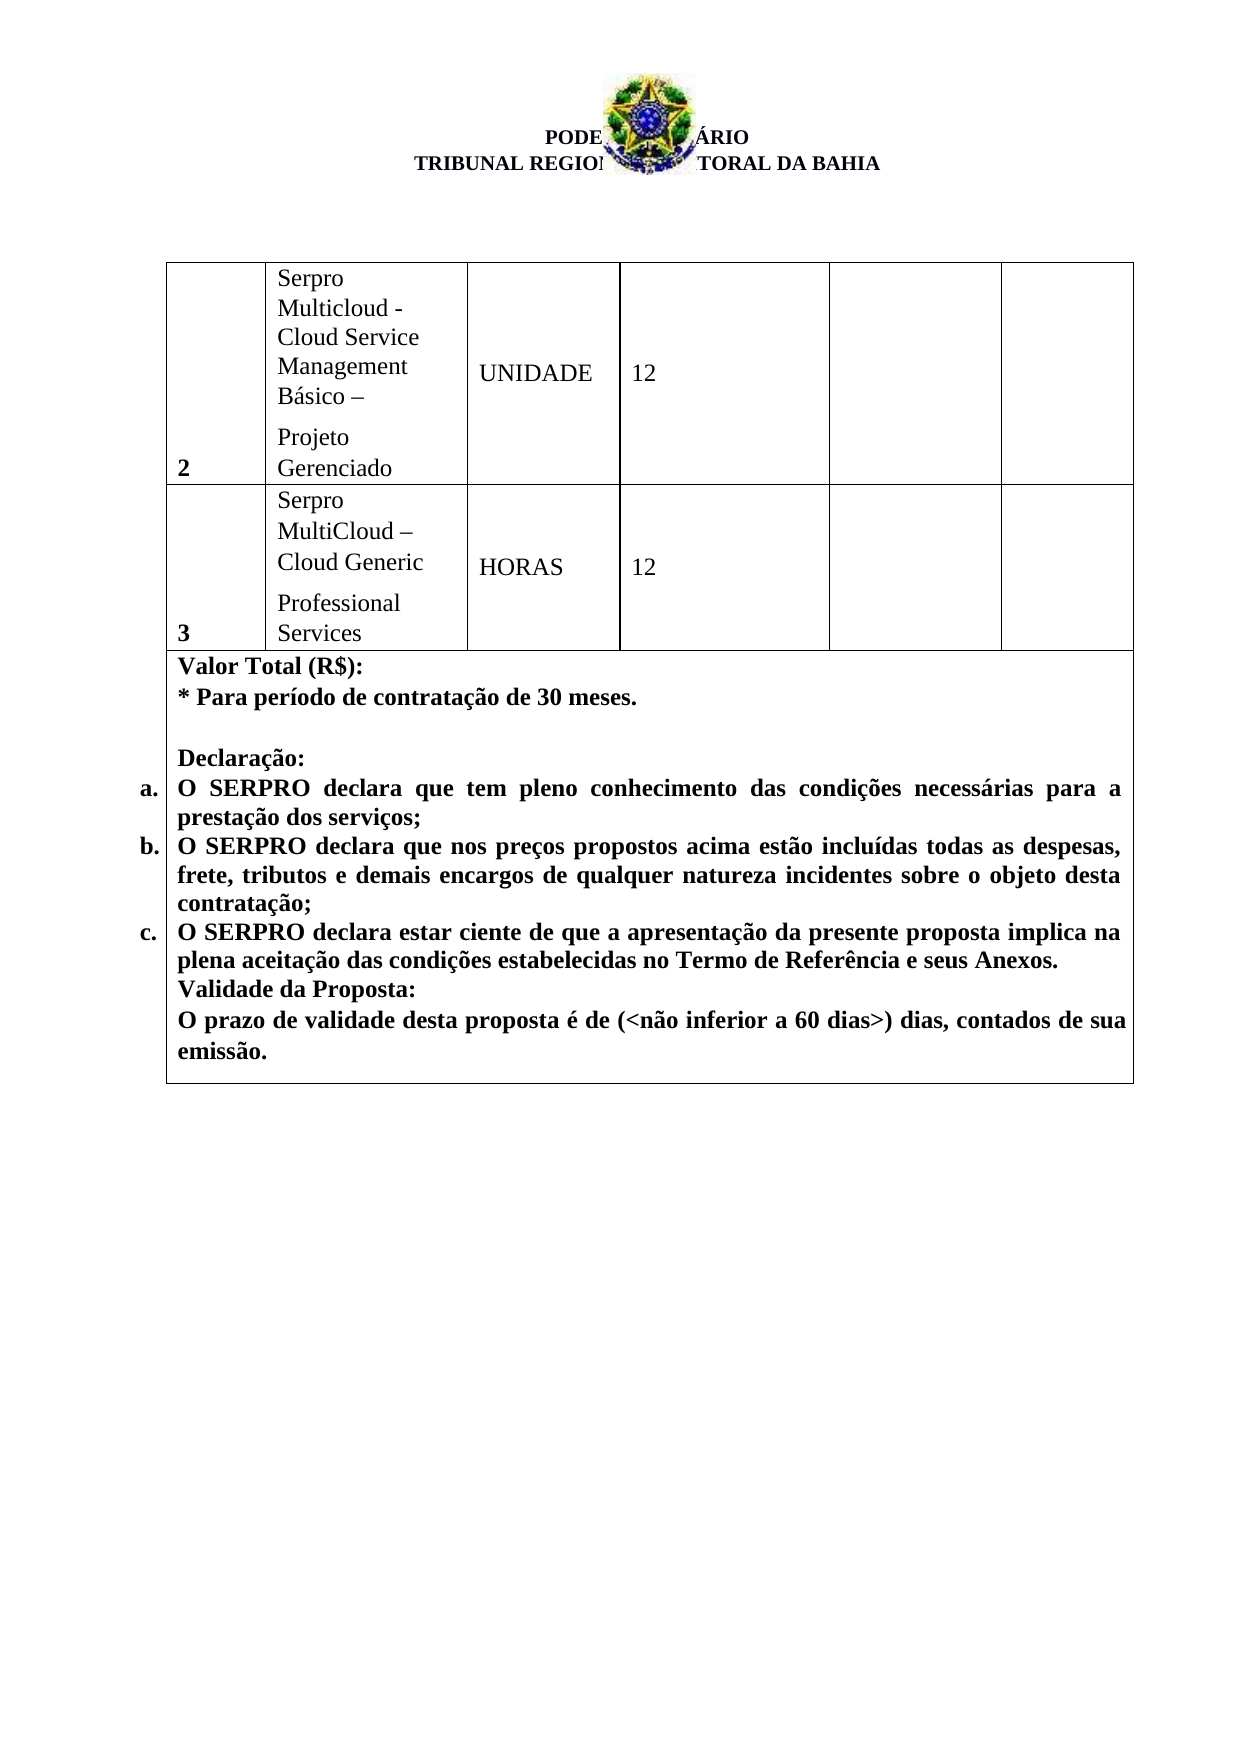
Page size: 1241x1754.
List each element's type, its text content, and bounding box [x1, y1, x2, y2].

table_cell Valor Total (R$): * Para período de contratação de 30 meses. Declaração: O SERPRO declara que tem pleno conhecimento das condições necessárias para a prestação dos serviços; O SERPRO declara que nos preços propostos acima estão incluídas todas as despesas, frete, tributos e demais encargos de qualquer natureza incidentes sobre o objeto desta contratação; O SERPRO declara estar ciente de que a apresentação da presente proposta implica na plena aceitação das condições estabelecidas no Termo de Referência e seus Anexos. Validade da Proposta: O prazo de validade desta proposta é de (<não inferior a 60 dias>) dias, contados de sua emissão. [167, 651, 1133, 1082]
table_cell 3 [167, 485, 265, 650]
table_cell 12 [621, 485, 829, 650]
table_cell HORAS [468, 485, 619, 650]
table_cell Serpro Multicloud - Cloud Service Management Básico – Projeto Gerenciado [266, 263, 467, 484]
table_cell [1002, 485, 1133, 650]
table_cell Serpro MultiCloud – Cloud Generic Professional Services [266, 485, 467, 650]
table_cell 12 [621, 263, 829, 484]
table_cell [1002, 263, 1133, 484]
table_cell 2 [167, 263, 265, 484]
table_cell UNIDADE [468, 263, 619, 484]
table_cell [830, 485, 1001, 650]
table_cell [830, 263, 1001, 484]
